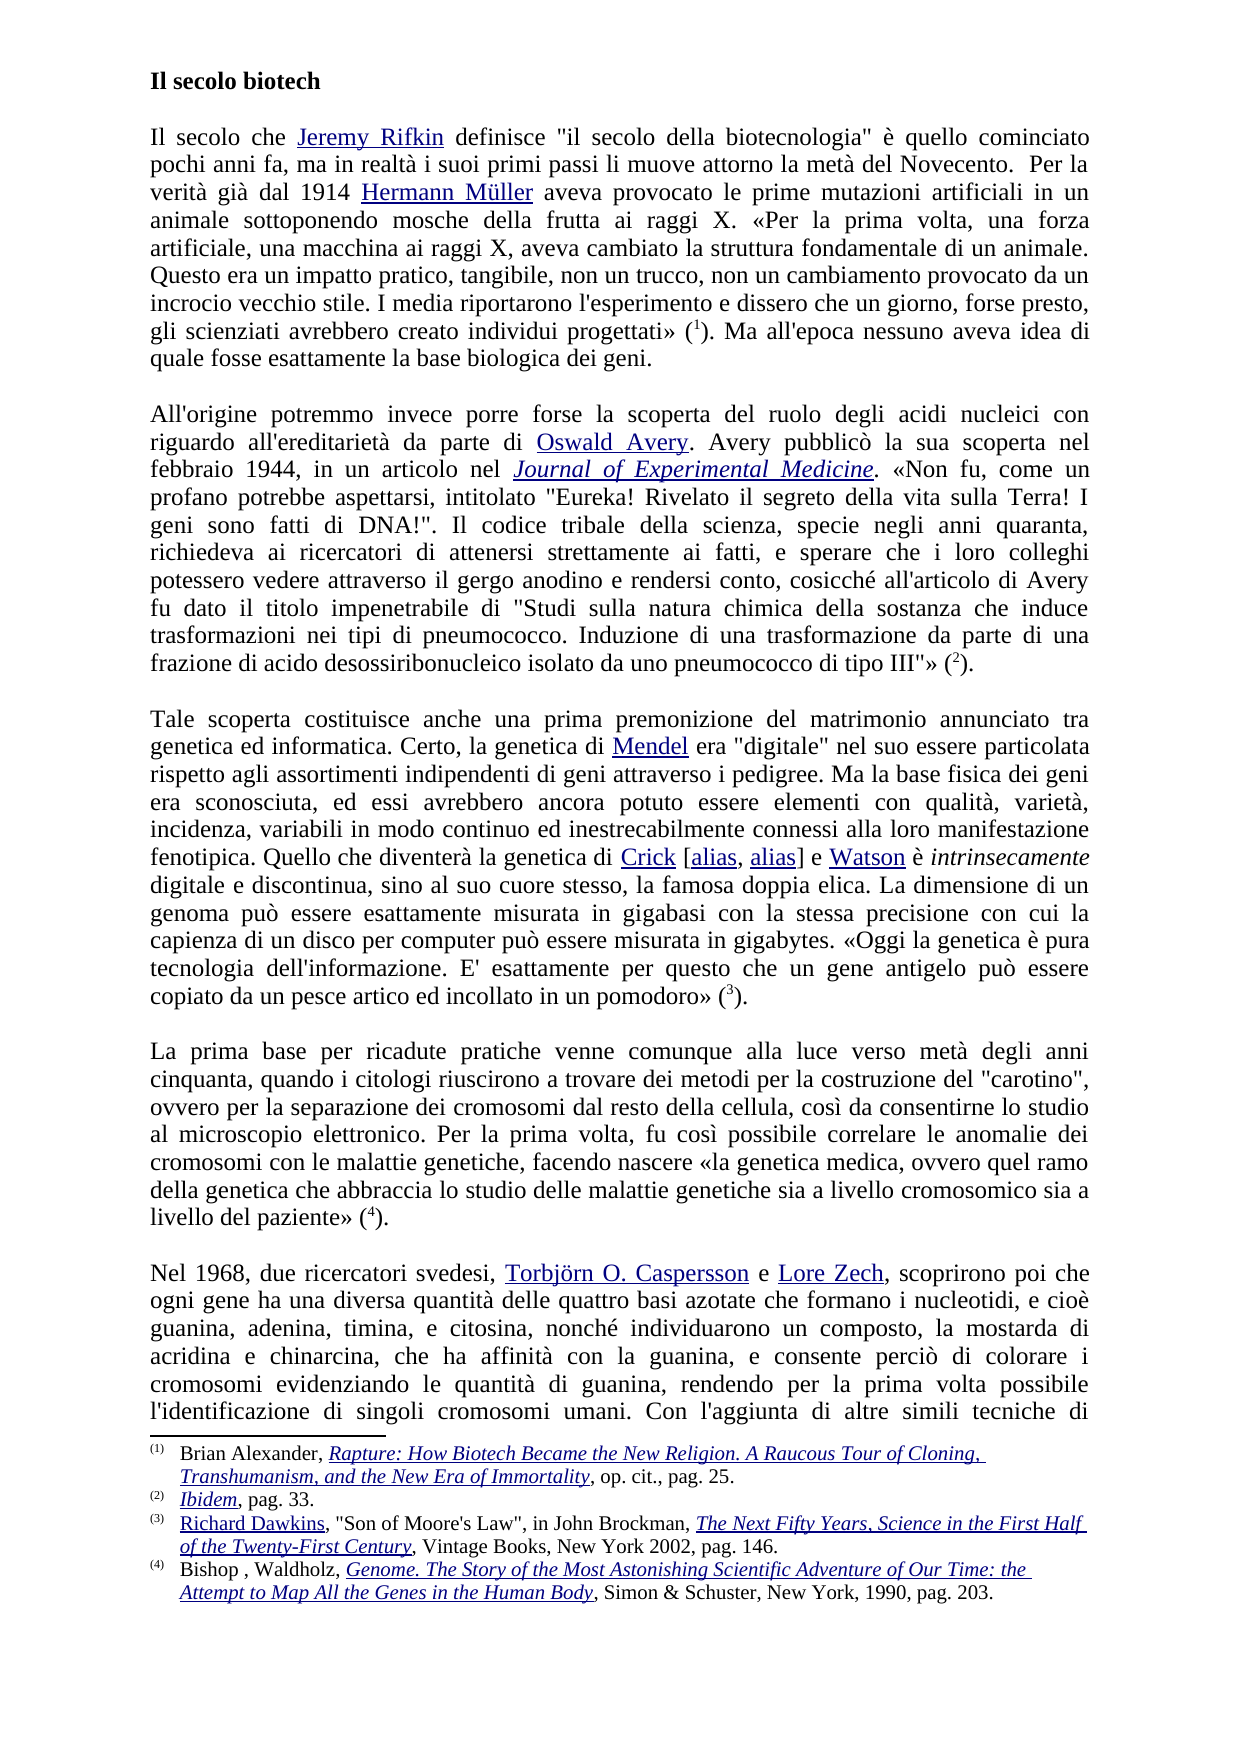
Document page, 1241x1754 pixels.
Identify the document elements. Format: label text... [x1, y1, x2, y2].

text Ibidem, pag. 33. [150, 1488, 1090, 1511]
text Richard Dawkins, "Son of Moore's Law", in John Brockman, The Next Fifty Years, Science in the First Half of the Twenty-First Century, Vintage Books, New York 2002, pag. 146. [150, 1511, 1090, 1558]
text La prima base per ricadute pratiche venne comunque alla luce verso metà degli anni cinquanta, quando i citologi riuscirono a trovare dei metodi per la costruzione del "carotino", ovvero per la separazione dei cromosomi dal resto della cellula, così da consentirne lo studio al microscopio elettronico. Per la prima volta, fu così possibile correlare le anomalie dei cromosomi con le malattie genetiche, facendo nascere «la genetica medica, ovvero quel ramo della genetica che abbraccia lo studio delle malattie genetiche sia a livello cromosomico sia a livello del paziente» (). [150, 1037, 1090, 1231]
text Nel 1968, due ricercatori svedesi, Torbjörn O. Caspersson e Lore Zech, scoprirono poi che ogni gene ha una diversa quantità delle quattro basi azotate che formano i nucleotidi, e cioè guanina, adenina, timina, e citosina, nonché individuarono un composto, la mostarda di acridina e chinarcina, che ha affinità con la guanina, e consente perciò di colorare i cromosomi evidenziando le quantità di guanina, rendendo per la prima volta possibile l'identificazione di singoli cromosomi umani. Con l'aggiunta di altre simili tecniche di [150, 1259, 1090, 1425]
list Bishop , Waldholz, Genome. The Story of the Most Astonishing Scientific Adventure of Our Time: the Attempt to Map All the Genes in the Human Body, Simon & Schuster, New York, 1990, pag. 203. [150, 1558, 1090, 1604]
text All'origine potremmo invece porre forse la scoperta del ruolo degli acidi nucleici con riguardo all'ereditarietà da parte di Oswald Avery. Avery pubblicò la sua scoperta nel febbraio 1944, in un articolo nel Journal of Experimental Medicine. «Non fu, come un profano potrebbe aspettarsi, intitolato "Eureka! Rivelato il segreto della vita sulla Terra! I geni sono fatti di DNA!". Il codice tribale della scienza, specie negli anni quaranta, richiedeva ai ricercatori di attenersi strettamente ai fatti, e sperare che i loro colleghi potessero vedere attraverso il gergo anodino e rendersi conto, cosicché all'articolo di Avery fu dato il titolo impenetrabile di "Studi sulla natura chimica della sostanza che induce trasformazioni nei tipi di pneumococco. Induzione di una trasformazione da parte di una frazione di acido desossiribonucleico isolato da uno pneumococco di tipo III"» (). [150, 400, 1090, 677]
text Il secolo biotech [150, 67, 1090, 95]
text Il secolo che Jeremy Rifkin definisce "il secolo della biotecnologia" è quello cominciato pochi anni fa, ma in realtà i suoi primi passi li muove attorno la metà del Novecento. Per la verità già dal 1914 Hermann Müller aveva provocato le prime mutazioni artificiali in un animale sottoponendo mosche della frutta ai raggi X. «Per la prima volta, una forza artificiale, una macchina ai raggi X, aveva cambiato la struttura fondamentale di un animale. Questo era un impatto pratico, tangibile, non un trucco, non un cambiamento provocato da un incrocio vecchio stile. I media riportarono l'esperimento e dissero che un giorno, forse presto, gli scienziati avrebbero creato individui progettati» (). Ma all'epoca nessuno aveva idea di quale fosse esattamente la base biologica dei geni. [150, 123, 1090, 372]
text Brian Alexander, Rapture: How Biotech Became the New Religion. A Raucous Tour of Cloning, Transhumanism, and the New Era of Immortality, op. cit., pag. 25. [150, 1442, 1090, 1488]
text Tale scoperta costituisce anche una prima premonizione del matrimonio annunciato tra genetica ed informatica. Certo, la genetica di Mendel era "digitale" nel suo essere particolata rispetto agli assortimenti indipendenti di geni attraverso i pedigree. Ma la base fisica dei geni era sconosciuta, ed essi avrebbero ancora potuto essere elementi con qualità, varietà, incidenza, variabili in modo continuo ed inestrecabilmente connessi alla loro manifestazione fenotipica. Quello che diventerà la genetica di Crick [alias, alias] e Watson è intrinsecamente digitale e discontinua, sino al suo cuore stesso, la famosa doppia elica. La dimensione di un genoma può essere esattamente misurata in gigabasi con la stessa precisione con cui la capienza di un disco per computer può essere misurata in gigabytes. «Oggi la genetica è pura tecnologia dell'informazione. E' esattamente per questo che un gene antigelo può essere copiato da un pesce artico ed incollato in un pomodoro» (). [150, 705, 1090, 1009]
